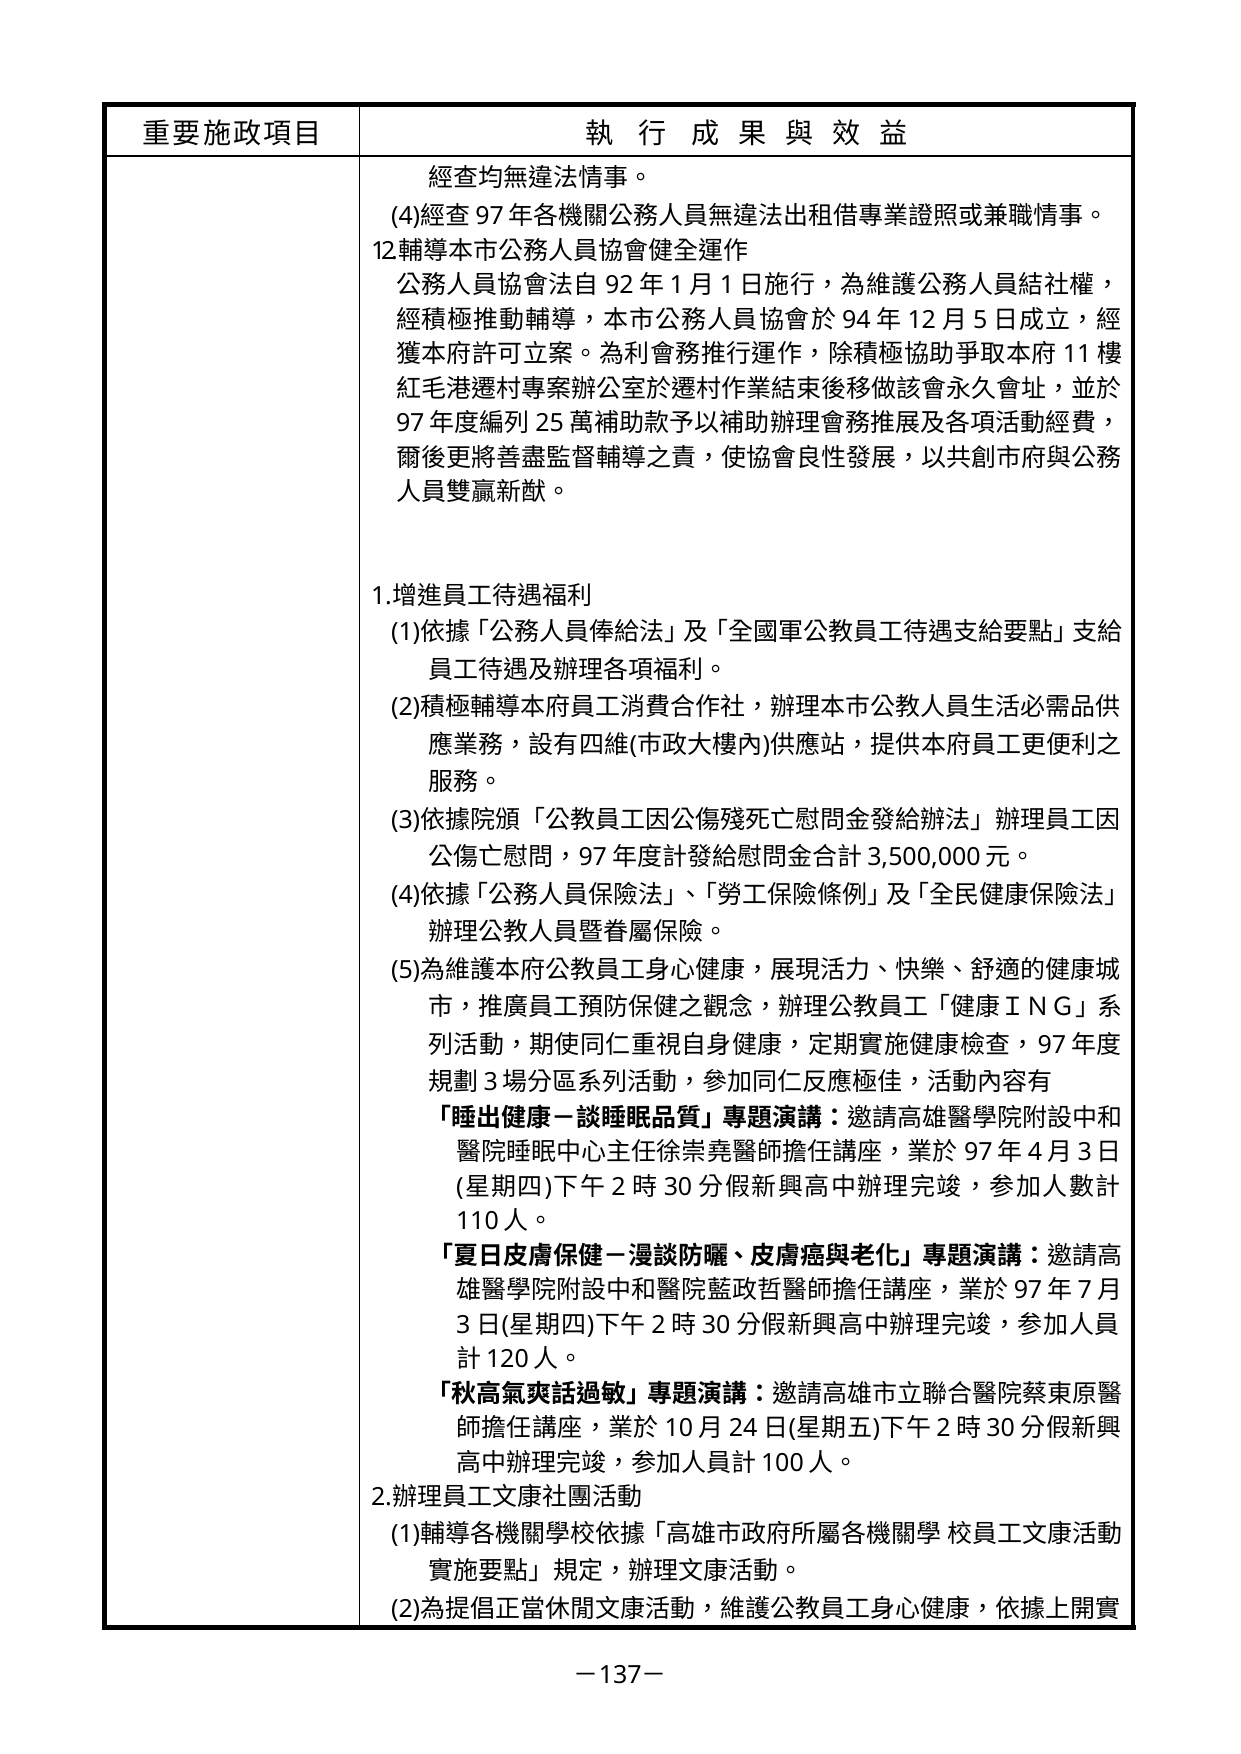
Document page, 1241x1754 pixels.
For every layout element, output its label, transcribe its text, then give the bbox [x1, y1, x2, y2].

table_header 重要施政項目 [107, 107, 359, 155]
table_cell [107, 157, 359, 1625]
table_cell 經查均無違法情事。 (4)經查97年各機關公務人員無違法出租借專業證照或兼職情事。 12.輔導本市公務人員協會健全運作 公務人員協會法自92年1月1日施行，為維護公務人員結社權，經積極推動輔導，本市公務人員協會於94年12月5日成立，經獲本府許可立案。為利會務推行運作，除積極協助爭取本府11樓紅毛港遷村專案辦公室於遷村作業結束後移做該會永久會址，並於97年度編列25萬補助款予以補助辦理會務推展及各項活動經費，爾後更將善盡監督輔導之責，使協會良性發展，以共創市府與公務人員雙贏新猷。 1.增進員工待遇福利 (1)依據「公務人員俸給法」及「全國軍公教員工待遇支給要點」支給員工待遇及辦理各項福利。 (2)積極輔導本府員工消費合作社，辦理本巿公教人員生活必需品供應業務，設有四維(巿政大樓內)供應站，提供本府員工更便利之服務。 (3)依據院頒「公教員工因公傷殘死亡慰問金發給辦法」辦理員工因公傷亡慰問，97年度計發給慰問金合計3,500,000元。 (4)依據「公務人員保險法」、「勞工保險條例」及「全民健康保險法」辦理公教人員暨眷屬保險。 (5)為維護本府公教員工身心健康，展現活力、快樂、舒適的健康城市，推廣員工預防保健之觀念，辦理公教員工「健康ＩＮＧ」系列活動，期使同仁重視自身健康，定期實施健康檢查，97年度規劃3場分區系列活動，參加同仁反應極佳，活動內容有 「睡出健康－談睡眠品質」專題演講：邀請高雄醫學院附設中和醫院睡眠中心主任徐崇堯醫師擔任講座，業於97年4月3日(星期四)下午2時30分假新興高中辦理完竣，参加人數計110人。 「夏日皮膚保健－漫談防曬、皮膚癌與老化」專題演講：邀請高雄醫學院附設中和醫院藍政哲醫師擔任講座，業於97年7月3日(星期四)下午2時30分假新興高中辦理完竣，参加人員計120人。 「秋高氣爽話過敏」專題演講：邀請高雄市立聯合醫院蔡東原醫師擔任講座，業於10月24日(星期五)下午2時30分假新興高中辦理完竣，参加人員計100人。 2.辦理員工文康社團活動 (1)輔導各機關學校依據「高雄市政府所屬各機關學 校員工文康活動實施要點」規定，辦理文康活動。 (2)為提倡正當休閒文康活動，維護公教員工身心健康，依據上開實 [360, 157, 1131, 1625]
table_header 執 行 成 果 與 效 益 [360, 107, 1131, 155]
